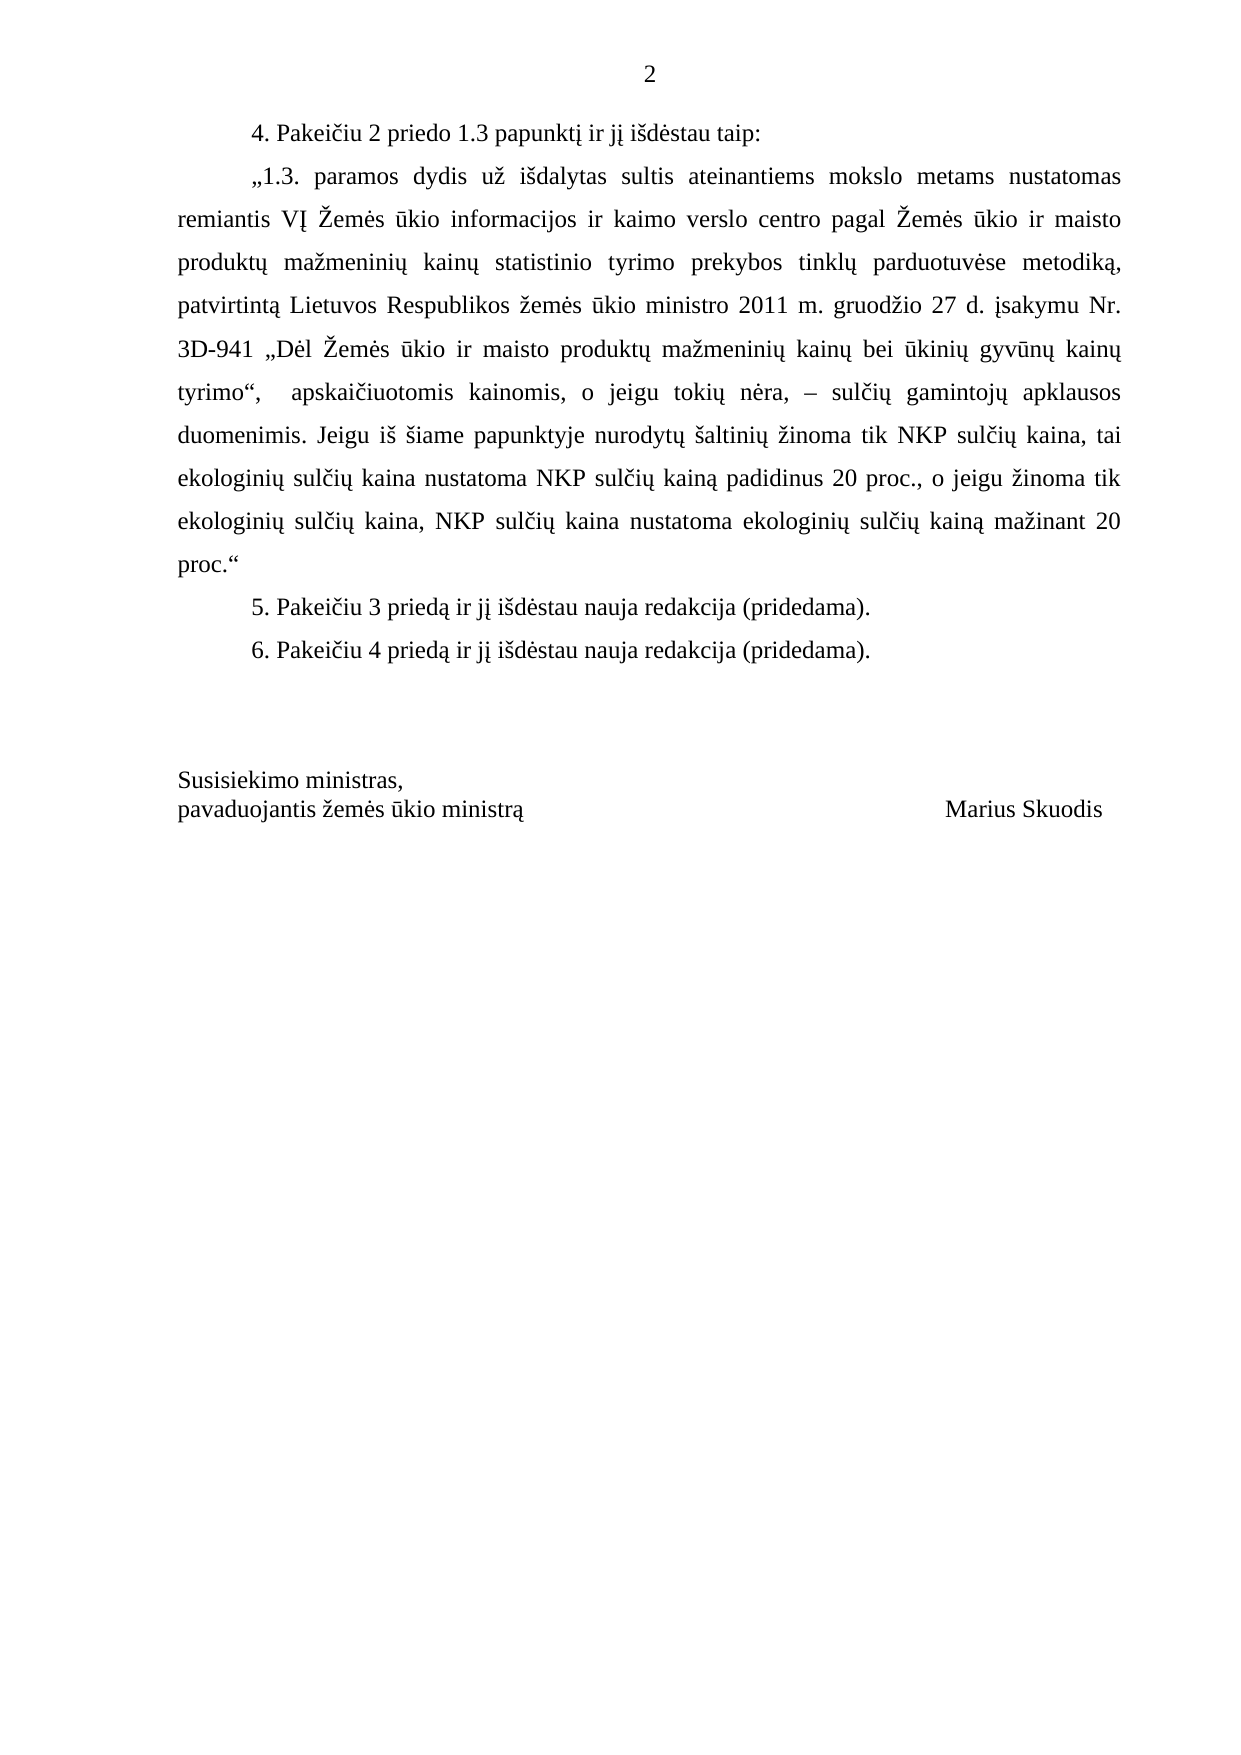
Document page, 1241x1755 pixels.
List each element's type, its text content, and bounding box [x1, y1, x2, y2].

text 6. Pakeičiu 4 priedą ir jį išdėstau nauja redakcija (pridedama). [177, 636, 1122, 664]
text „1.3. paramos dydis už išdalytas sultis ateinantiems mokslo metams nustatomas remiantis VĮ Žemės ūkio informacijos ir kaimo verslo centro pagal Žemės ūkio ir maisto produktų mažmeninių kainų statistinio tyrimo prekybos tinklų parduotuvėse metodiką, patvirtintą Lietuvos Respublikos žemės ūkio ministro 2011 m. gruodžio 27 d. įsakymu Nr. 3D-941 „Dėl Žemės ūkio ir maisto produktų mažmeninių kainų bei ūkinių gyvūnų kainų tyrimo“, apskaičiuotomis kainomis, o jeigu tokių nėra, – sulčių gamintojų apklausos duomenimis. Jeigu iš šiame papunktyje nurodytų šaltinių žinoma tik NKP sulčių kaina, tai ekologinių sulčių kaina nustatoma NKP sulčių kainą padidinus 20 proc., o jeigu žinoma tik ekologinių sulčių kaina, NKP sulčių kaina nustatoma ekologinių sulčių kainą mažinant 20 proc.“ [177, 161, 1122, 578]
text Susisiekimo ministras, [177, 765, 1122, 794]
text 5. Pakeičiu 3 priedą ir jį išdėstau nauja redakcija (pridedama). [177, 592, 1122, 621]
text 4. Pakeičiu 2 priedo 1.3 papunktį ir jį išdėstau taip: [177, 118, 1122, 147]
text pavaduojantis žemės ūkio ministrą Marius Skuodis [177, 794, 1122, 822]
